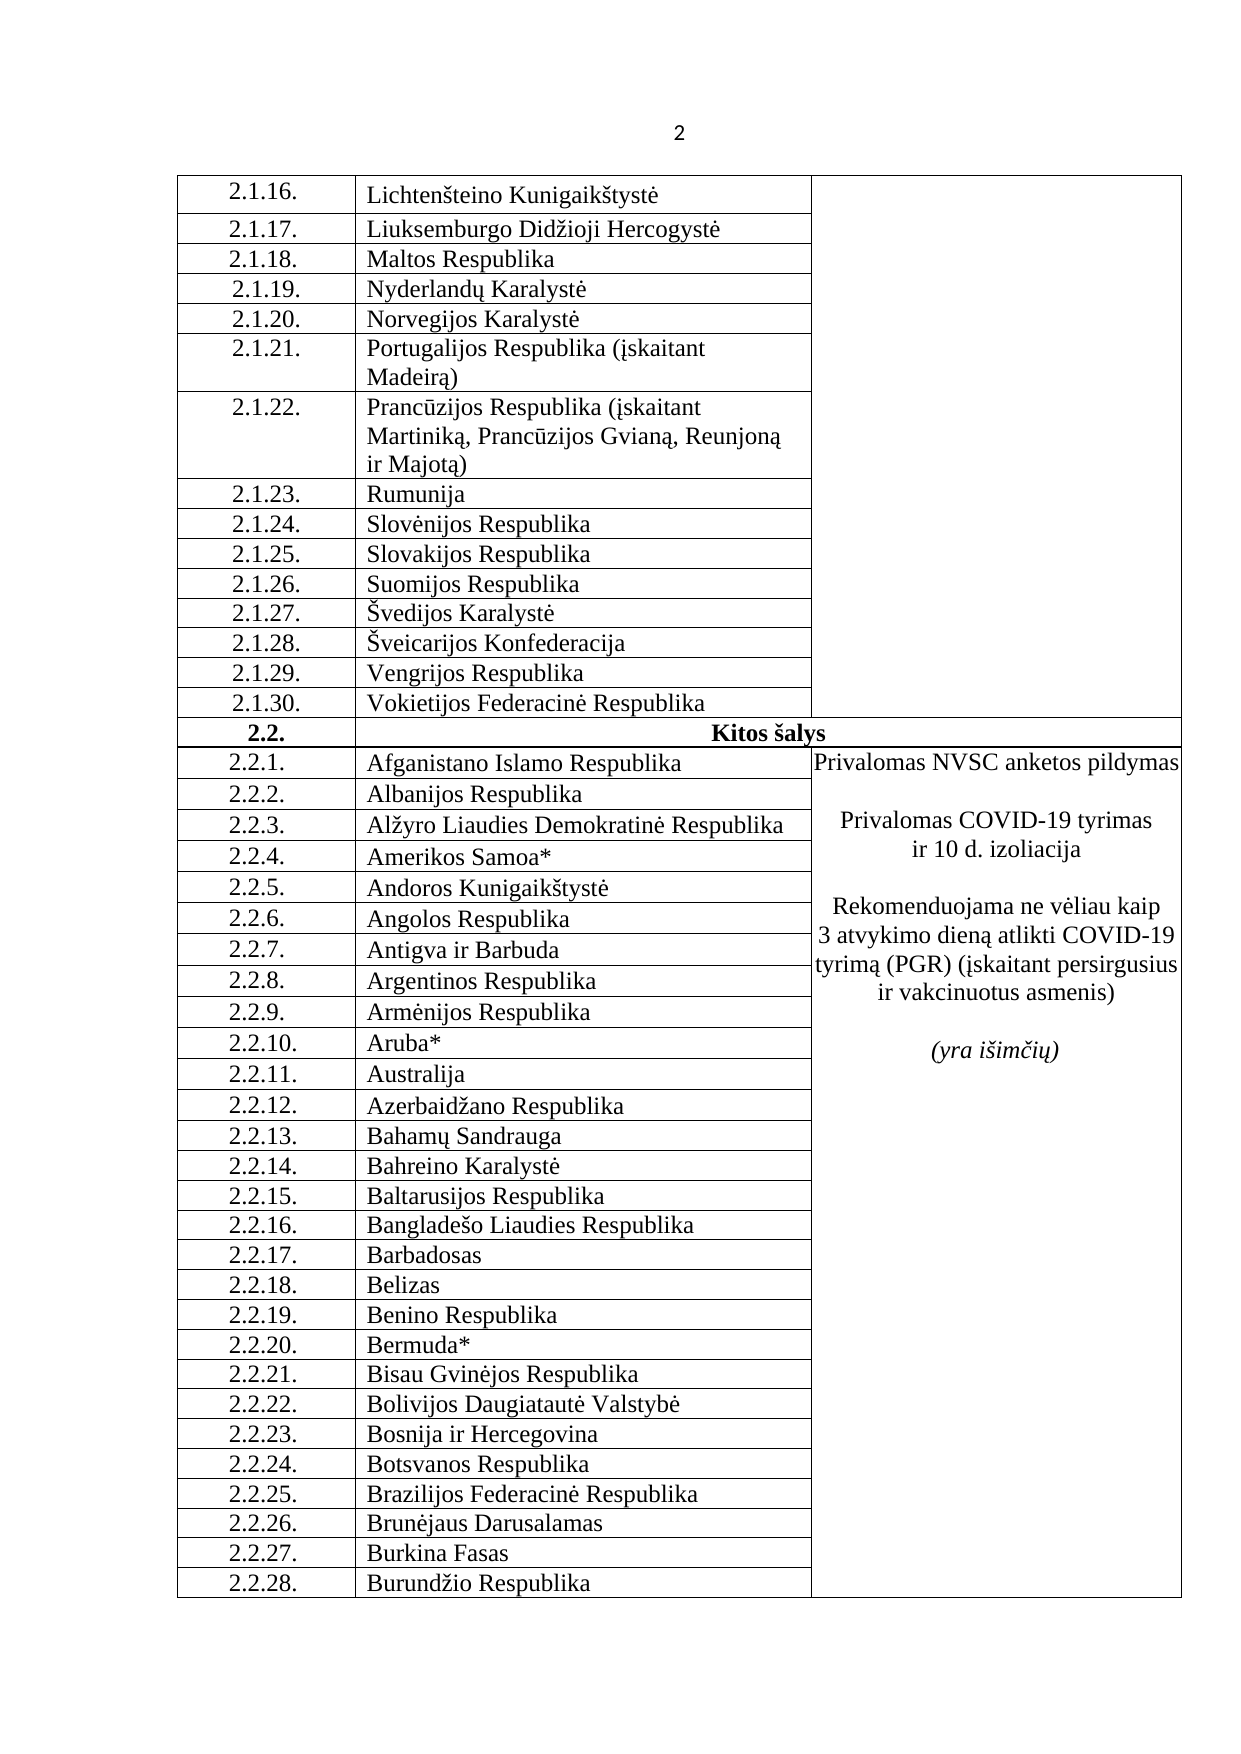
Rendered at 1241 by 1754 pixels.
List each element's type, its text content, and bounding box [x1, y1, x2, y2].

table_cell Baltarusijos Respublika [356, 1181, 811, 1209]
table_cell Rumunija [356, 479, 811, 508]
table_cell Suomijos Respublika [356, 569, 811, 597]
table_cell Vokietijos Federacinė Respublika [356, 688, 811, 717]
table_cell 2.2.1. [178, 748, 355, 778]
table_cell 2.2.28. [178, 1568, 355, 1597]
table_cell 2.1.19. [178, 274, 355, 303]
table_cell 2.2.3. [178, 810, 355, 840]
table_cell Slovėnijos Respublika [356, 509, 811, 538]
table_cell Švedijos Karalystė [356, 599, 811, 627]
table_cell Prancūzijos Respublika (įskaitant Martiniką, Prancūzijos Gvianą, Reunjoną ir Majotą) [356, 392, 811, 478]
table_cell Benino Respublika [356, 1300, 811, 1329]
table_cell Šveicarijos Konfederacija [356, 628, 811, 657]
table_cell Kitos šalys [356, 718, 1181, 746]
table_cell 2.2.16. [178, 1211, 355, 1239]
table_cell 2.2.12. [178, 1090, 355, 1120]
table_cell Andoros Kunigaikštystė [356, 872, 811, 902]
table_cell 2.2.23. [178, 1419, 355, 1448]
table_cell Antigva ir Barbuda [356, 934, 811, 964]
table_cell 2.2.11. [178, 1059, 355, 1089]
table_cell 2.2.25. [178, 1479, 355, 1507]
table_cell Portugalijos Respublika (įskaitant Madeirą) [356, 334, 811, 391]
table_cell Bermuda* [356, 1330, 811, 1358]
table_cell Bolivijos Daugiatautė Valstybė [356, 1389, 811, 1418]
table_cell 2.1.25. [178, 539, 355, 568]
table_cell Bangladešo Liaudies Respublika [356, 1211, 811, 1239]
table_cell 2.2.4. [178, 841, 355, 871]
table_cell 2.1.20. [178, 304, 355, 332]
table_cell Vengrijos Respublika [356, 658, 811, 687]
table_cell 2.2.7. [178, 934, 355, 964]
table_cell 2.2.27. [178, 1538, 355, 1567]
table_cell 2.2.20. [178, 1330, 355, 1358]
table_cell Burundžio Respublika [356, 1568, 811, 1597]
table_cell 2.2.15. [178, 1181, 355, 1209]
table_cell 2.1.18. [178, 244, 355, 273]
table_cell Liuksemburgo Didžioji Hercogystė [356, 214, 811, 243]
table_cell Barbadosas [356, 1240, 811, 1269]
table_cell 2.2.14. [178, 1151, 355, 1180]
table_cell Burkina Fasas [356, 1538, 811, 1567]
table_cell 2.2.9. [178, 997, 355, 1027]
table_cell 2.1.22. [178, 392, 355, 478]
table_cell Brunėjaus Darusalamas [356, 1509, 811, 1537]
table_cell Albanijos Respublika [356, 779, 811, 809]
table_cell 2.1.23. [178, 479, 355, 508]
table_cell Alžyro Liaudies Demokratinė Respublika [356, 810, 811, 840]
table_cell [812, 176, 1181, 717]
table_cell 2.2.21. [178, 1360, 355, 1388]
table_cell Norvegijos Karalystė [356, 304, 811, 332]
table_cell 2.2.5. [178, 872, 355, 902]
table_cell 2.2. [178, 718, 355, 746]
table_cell Slovakijos Respublika [356, 539, 811, 568]
table_cell Afganistano Islamo Respublika [356, 748, 811, 778]
table_cell 2.1.30. [178, 688, 355, 717]
table_cell Bahamų Sandrauga [356, 1121, 811, 1150]
table_cell Bahreino Karalystė [356, 1151, 811, 1180]
table_cell 2.2.2. [178, 779, 355, 809]
table_cell 2.1.21. [178, 334, 355, 391]
table_cell 2.1.27. [178, 599, 355, 627]
table_cell 2.2.19. [178, 1300, 355, 1329]
table_cell 2.2.17. [178, 1240, 355, 1269]
table_cell Brazilijos Federacinė Respublika [356, 1479, 811, 1507]
table_cell Aruba* [356, 1028, 811, 1058]
table_cell 2.2.8. [178, 966, 355, 996]
table_cell Azerbaidžano Respublika [356, 1090, 811, 1120]
table_cell 2.1.16. [178, 176, 355, 213]
table_cell 2.2.6. [178, 903, 355, 933]
table_cell 2.1.29. [178, 658, 355, 687]
table_cell 2.2.10. [178, 1028, 355, 1058]
table_cell Nyderlandų Karalystė [356, 274, 811, 303]
table_cell Argentinos Respublika [356, 966, 811, 996]
table_cell 2.2.13. [178, 1121, 355, 1150]
table_cell Bosnija ir Hercegovina [356, 1419, 811, 1448]
table_cell Lichtenšteino Kunigaikštystė [356, 176, 811, 213]
table_cell 2.2.24. [178, 1449, 355, 1478]
table_cell 2.2.22. [178, 1389, 355, 1418]
table_cell 2.1.28. [178, 628, 355, 657]
table_cell Maltos Respublika [356, 244, 811, 273]
table_cell Australija [356, 1059, 811, 1089]
table_cell Botsvanos Respublika [356, 1449, 811, 1478]
table_cell 2.1.17. [178, 214, 355, 243]
table_cell Amerikos Samoa* [356, 841, 811, 871]
table_cell 2.2.18. [178, 1270, 355, 1299]
table_cell Belizas [356, 1270, 811, 1299]
table_cell 2.2.26. [178, 1509, 355, 1537]
table_cell Angolos Respublika [356, 903, 811, 933]
table_cell 2.1.26. [178, 569, 355, 597]
table_cell Armėnijos Respublika [356, 997, 811, 1027]
table_cell Bisau Gvinėjos Respublika [356, 1360, 811, 1388]
table_cell 2.1.24. [178, 509, 355, 538]
table_cell Privalomas NVSC anketos pildymas Privalomas COVID-19 tyrimas ir 10 d. izoliacija Rekomenduojama ne vėliau kaip 3 atvykimo dieną atlikti COVID-19 tyrimą (PGR) (įskaitant persirgusius ir vakcinuotus asmenis) (yra išimčių) [812, 748, 1181, 1597]
